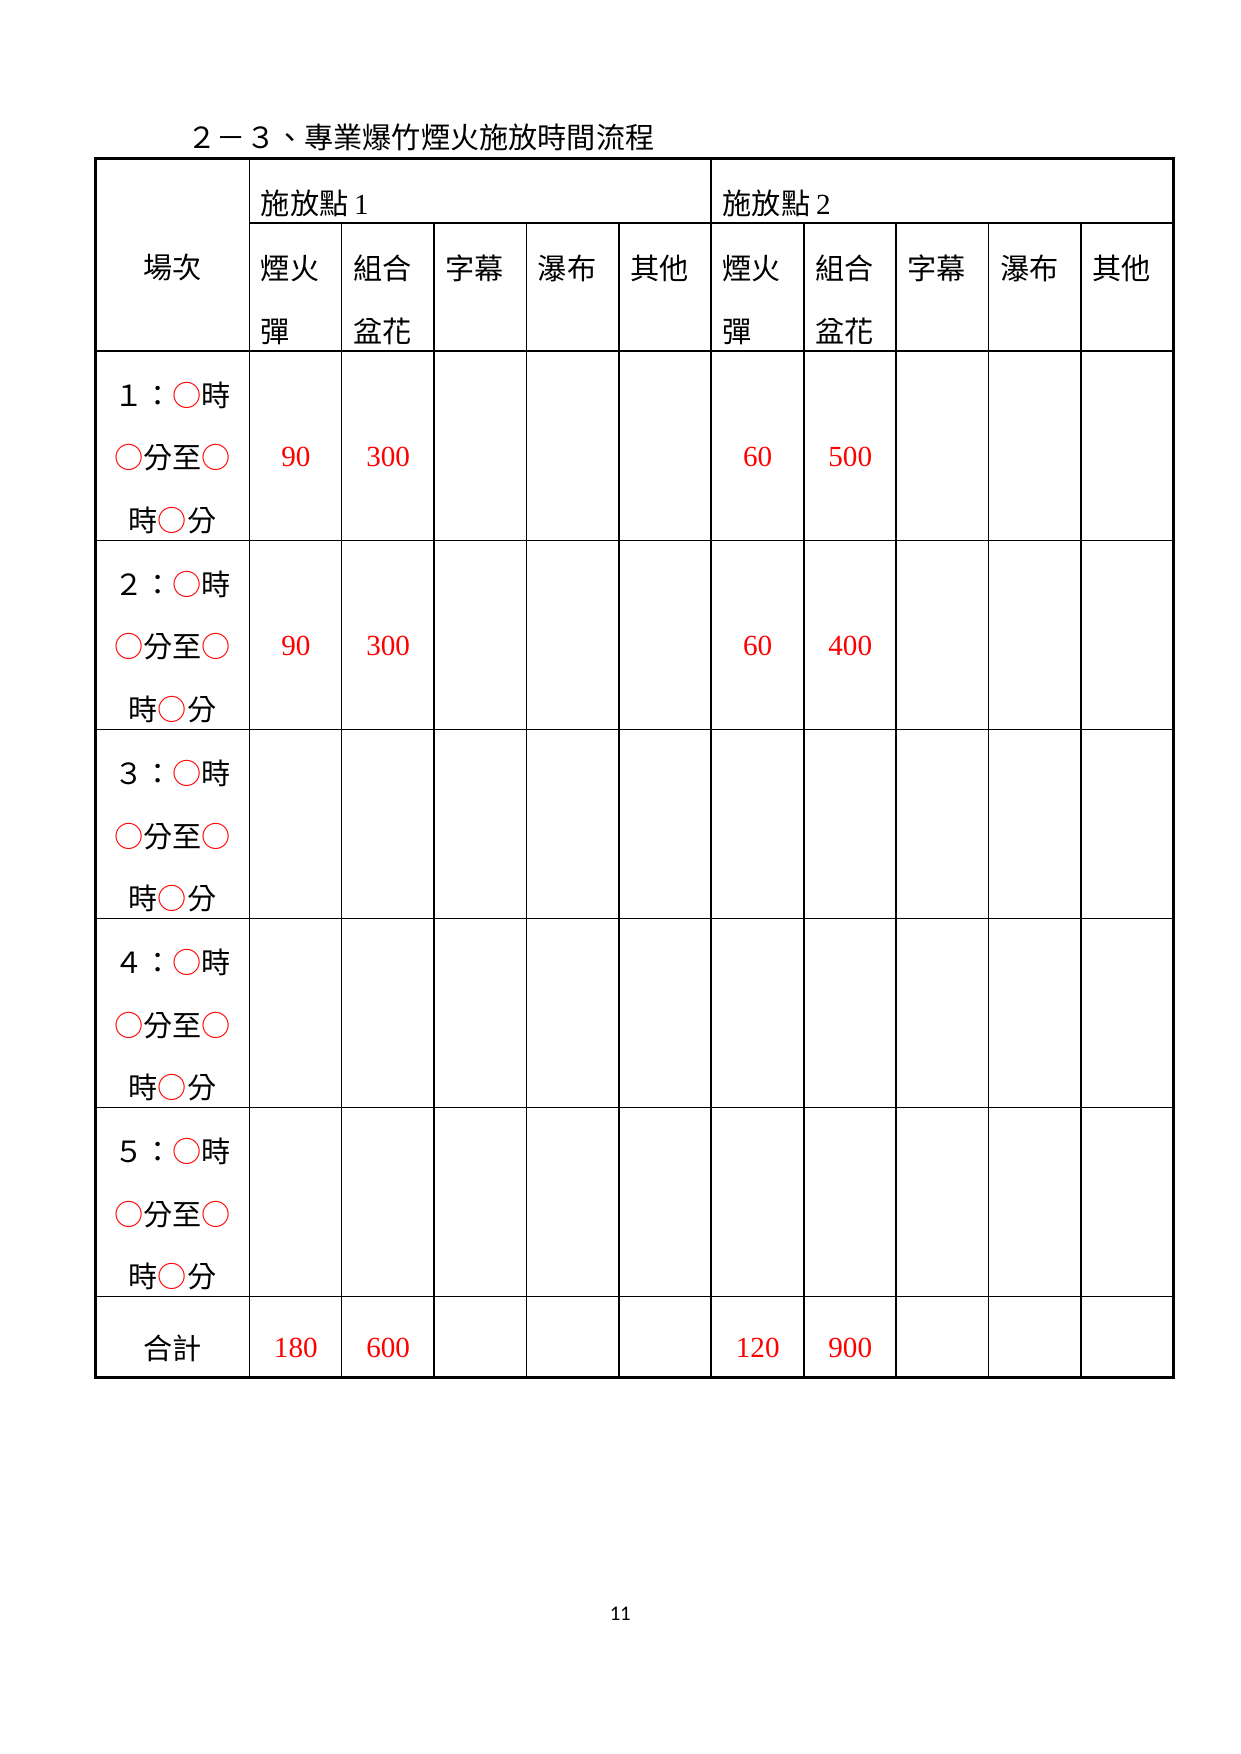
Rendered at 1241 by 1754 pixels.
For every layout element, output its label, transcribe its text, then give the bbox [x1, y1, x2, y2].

table_header 施放點2 [712, 160, 1172, 222]
table_cell 180 [250, 1297, 341, 1376]
table_cell 字幕 [897, 224, 988, 350]
table_cell 組合盆花 [342, 224, 433, 350]
table_cell [527, 541, 618, 728]
table_cell [897, 352, 988, 539]
table_cell [527, 1297, 618, 1376]
table_header 場次 [97, 160, 249, 350]
table_cell [620, 919, 710, 1107]
table_cell [527, 352, 618, 539]
table_cell 煙火彈 [712, 224, 803, 350]
table_cell [435, 352, 526, 539]
table_cell [1082, 919, 1172, 1107]
table_cell [897, 541, 988, 728]
table_cell 瀑布 [989, 224, 1080, 350]
table_cell ３：○時○分至○時○分 [97, 730, 249, 918]
table_cell [435, 1297, 526, 1376]
table_cell [1082, 541, 1172, 728]
table_cell [989, 1297, 1080, 1376]
table_cell 字幕 [435, 224, 526, 350]
table_cell [805, 1108, 895, 1296]
table_cell 600 [342, 1297, 433, 1376]
table_cell 90 [250, 541, 341, 728]
table_cell 300 [342, 352, 433, 539]
text ２－３、專業爆竹煙火施放時間流程 [187, 94, 1053, 157]
table_cell [897, 1297, 988, 1376]
table_cell [989, 919, 1080, 1107]
table_cell 500 [805, 352, 895, 539]
table_cell [620, 730, 710, 918]
table_cell 900 [805, 1297, 895, 1376]
table_cell [435, 919, 526, 1107]
table_cell [1082, 1297, 1172, 1376]
table_cell 組合盆花 [805, 224, 895, 350]
table_cell ４：○時○分至○時○分 [97, 919, 249, 1107]
table_cell 合計 [97, 1297, 249, 1376]
table_cell [712, 730, 803, 918]
table_cell [1082, 730, 1172, 918]
table_header 施放點1 [250, 160, 710, 222]
table_cell [620, 352, 710, 539]
table_cell [527, 1108, 618, 1296]
table_cell [342, 919, 433, 1107]
table_cell [342, 1108, 433, 1296]
table_cell 其他 [1082, 224, 1172, 350]
table_cell [897, 730, 988, 918]
table_cell 300 [342, 541, 433, 728]
table_cell [435, 541, 526, 728]
table_cell [1082, 1108, 1172, 1296]
table_cell [250, 1108, 341, 1296]
table_cell [250, 730, 341, 918]
table_cell [527, 919, 618, 1107]
table_cell 其他 [620, 224, 710, 350]
table_cell [989, 541, 1080, 728]
table_cell [435, 730, 526, 918]
table_cell １：○時○分至○時○分 [97, 352, 249, 539]
table_cell 400 [805, 541, 895, 728]
table_cell [805, 730, 895, 918]
table_cell [342, 730, 433, 918]
table_cell [897, 919, 988, 1107]
table_cell [989, 730, 1080, 918]
table_cell [989, 1108, 1080, 1296]
table_cell [805, 919, 895, 1107]
table_cell [712, 919, 803, 1107]
table_cell 煙火彈 [250, 224, 341, 350]
table_cell [250, 919, 341, 1107]
table_cell [620, 1297, 710, 1376]
table_cell [620, 541, 710, 728]
table_cell [989, 352, 1080, 539]
table_cell [620, 1108, 710, 1296]
table_cell 60 [712, 352, 803, 539]
table_cell 120 [712, 1297, 803, 1376]
table_cell ５：○時○分至○時○分 [97, 1108, 249, 1296]
table_cell [897, 1108, 988, 1296]
table_cell [435, 1108, 526, 1296]
table_cell ２：○時○分至○時○分 [97, 541, 249, 728]
table_cell [527, 730, 618, 918]
table_cell [712, 1108, 803, 1296]
table_cell 瀑布 [527, 224, 618, 350]
table_cell 90 [250, 352, 341, 539]
table_cell 60 [712, 541, 803, 728]
table_cell [1082, 352, 1172, 539]
